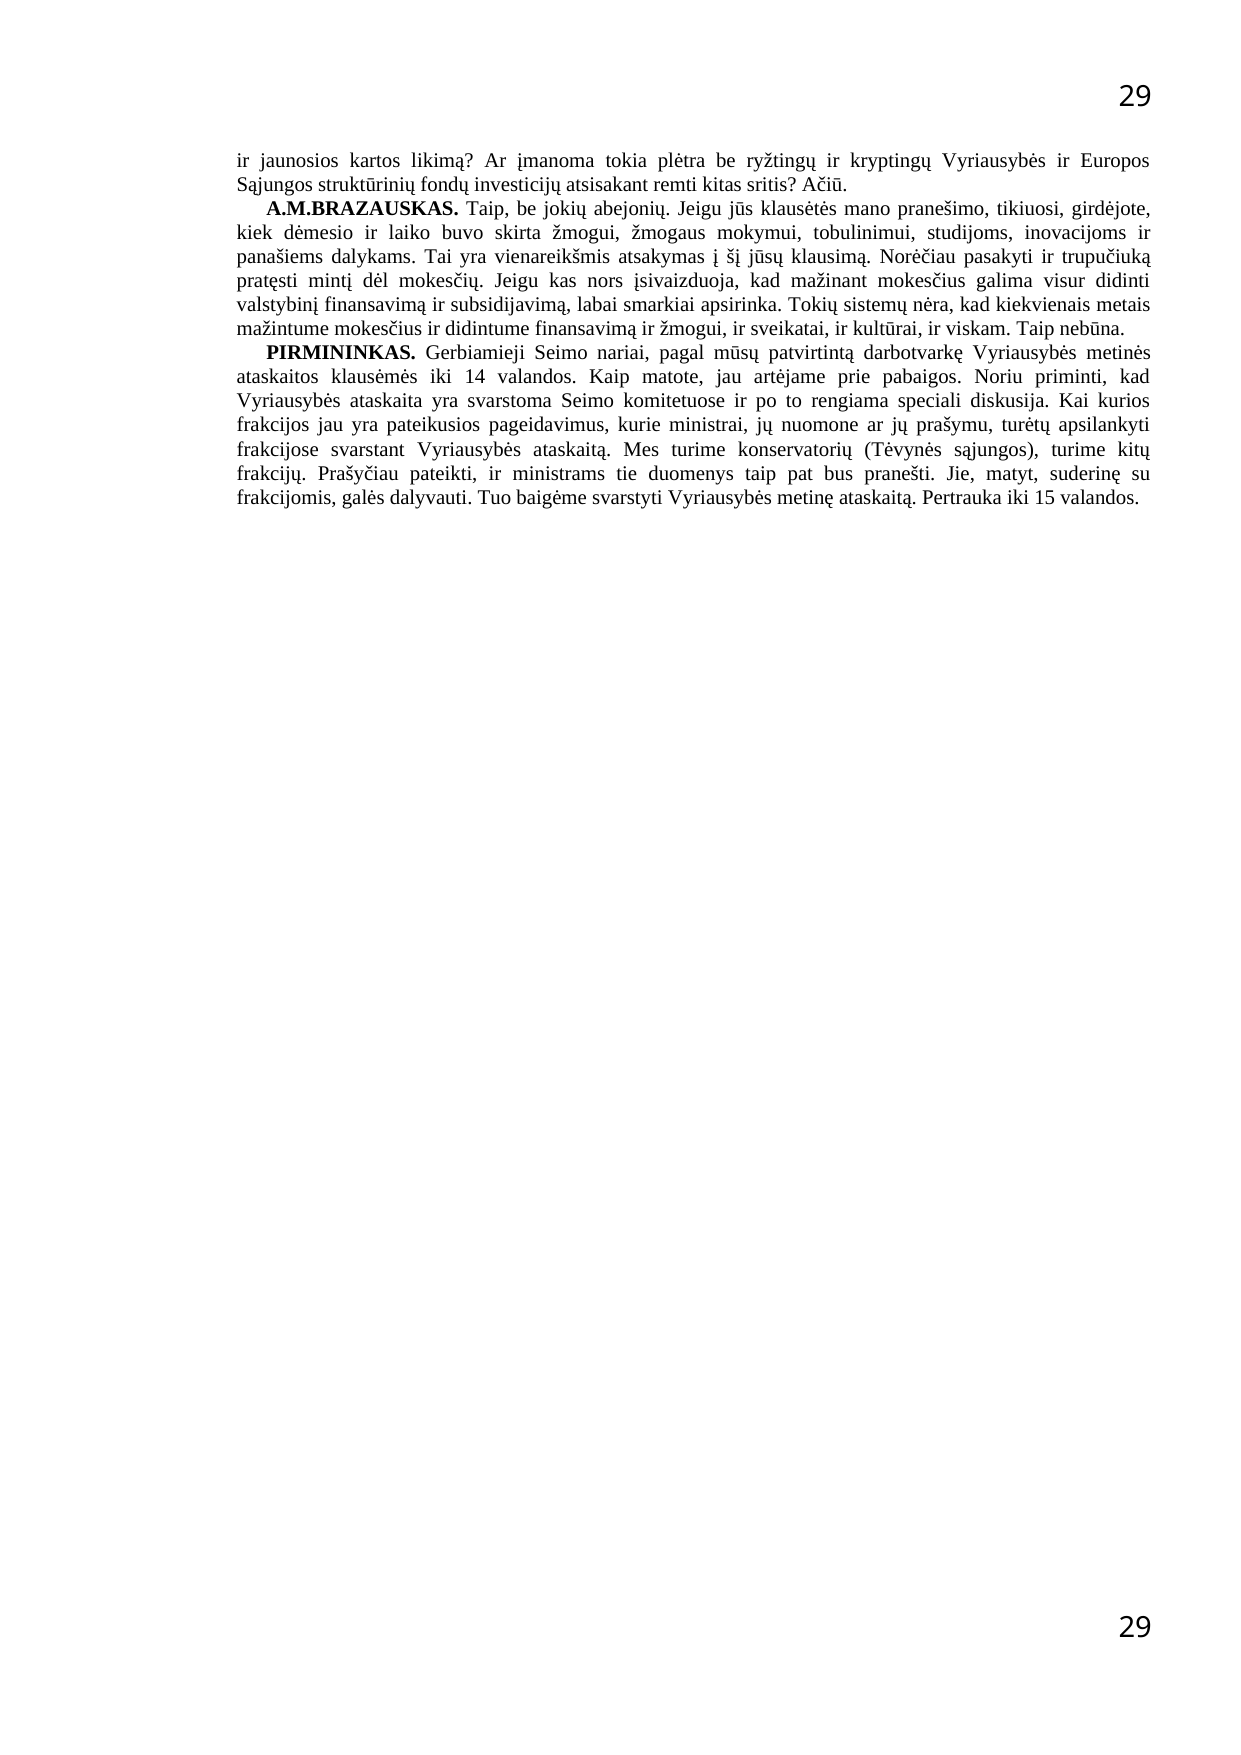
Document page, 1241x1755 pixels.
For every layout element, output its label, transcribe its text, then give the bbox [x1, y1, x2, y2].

text ir jaunosios kartos likimą? Ar įmanoma tokia plėtra be ryžtingų ir kryptingų Vyriausybės ir Europos Sąjungos struktūrinių fondų investicijų atsisakant remti kitas sritis? Ačiū. [236, 148, 1152, 196]
text A.M.BRAZAUSKAS. Taip, be jokių abejonių. Jeigu jūs klausėtės mano pranešimo, tikiuosi, girdėjote, kiek dėmesio ir laiko buvo skirta žmogui, žmogaus mokymui, tobulinimui, studijoms, inovacijoms ir panašiems dalykams. Tai yra vienareikšmis atsakymas į šį jūsų klausimą. Norėčiau pasakyti ir trupučiuką pratęsti mintį dėl mokesčių. Jeigu kas nors įsivaizduoja, kad mažinant mokesčius galima visur didinti valstybinį finansavimą ir subsidijavimą, labai smarkiai apsirinka. Tokių sistemų nėra, kad kiekvienais metais mažintume mokesčius ir didintume finansavimą ir žmogui, ir sveikatai, ir kultūrai, ir viskam. Taip nebūna. [236, 196, 1152, 340]
text PIRMININKAS. Gerbiamieji Seimo nariai, pagal mūsų patvirtintą darbotvarkę Vyriausybės metinės ataskaitos klausėmės iki 14 valandos. Kaip matote, jau artėjame prie pabaigos. Noriu priminti, kad Vyriausybės ataskaita yra svarstoma Seimo komitetuose ir po to rengiama speciali diskusija. Kai kurios frakcijos jau yra pateikusios pageidavimus, kurie ministrai, jų nuomone ar jų prašymu, turėtų apsilankyti frakcijose svarstant Vyriausybės ataskaitą. Mes turime konservatorių (Tėvynės sąjungos), turime kitų frakcijų. Prašyčiau pateikti, ir ministrams tie duomenys taip pat bus pranešti. Jie, matyt, suderinę su frakcijomis, galės dalyvauti. Tuo baigėme svarstyti Vyriausybės metinę ataskaitą. Pertrauka iki 15 valandos. [236, 340, 1152, 509]
